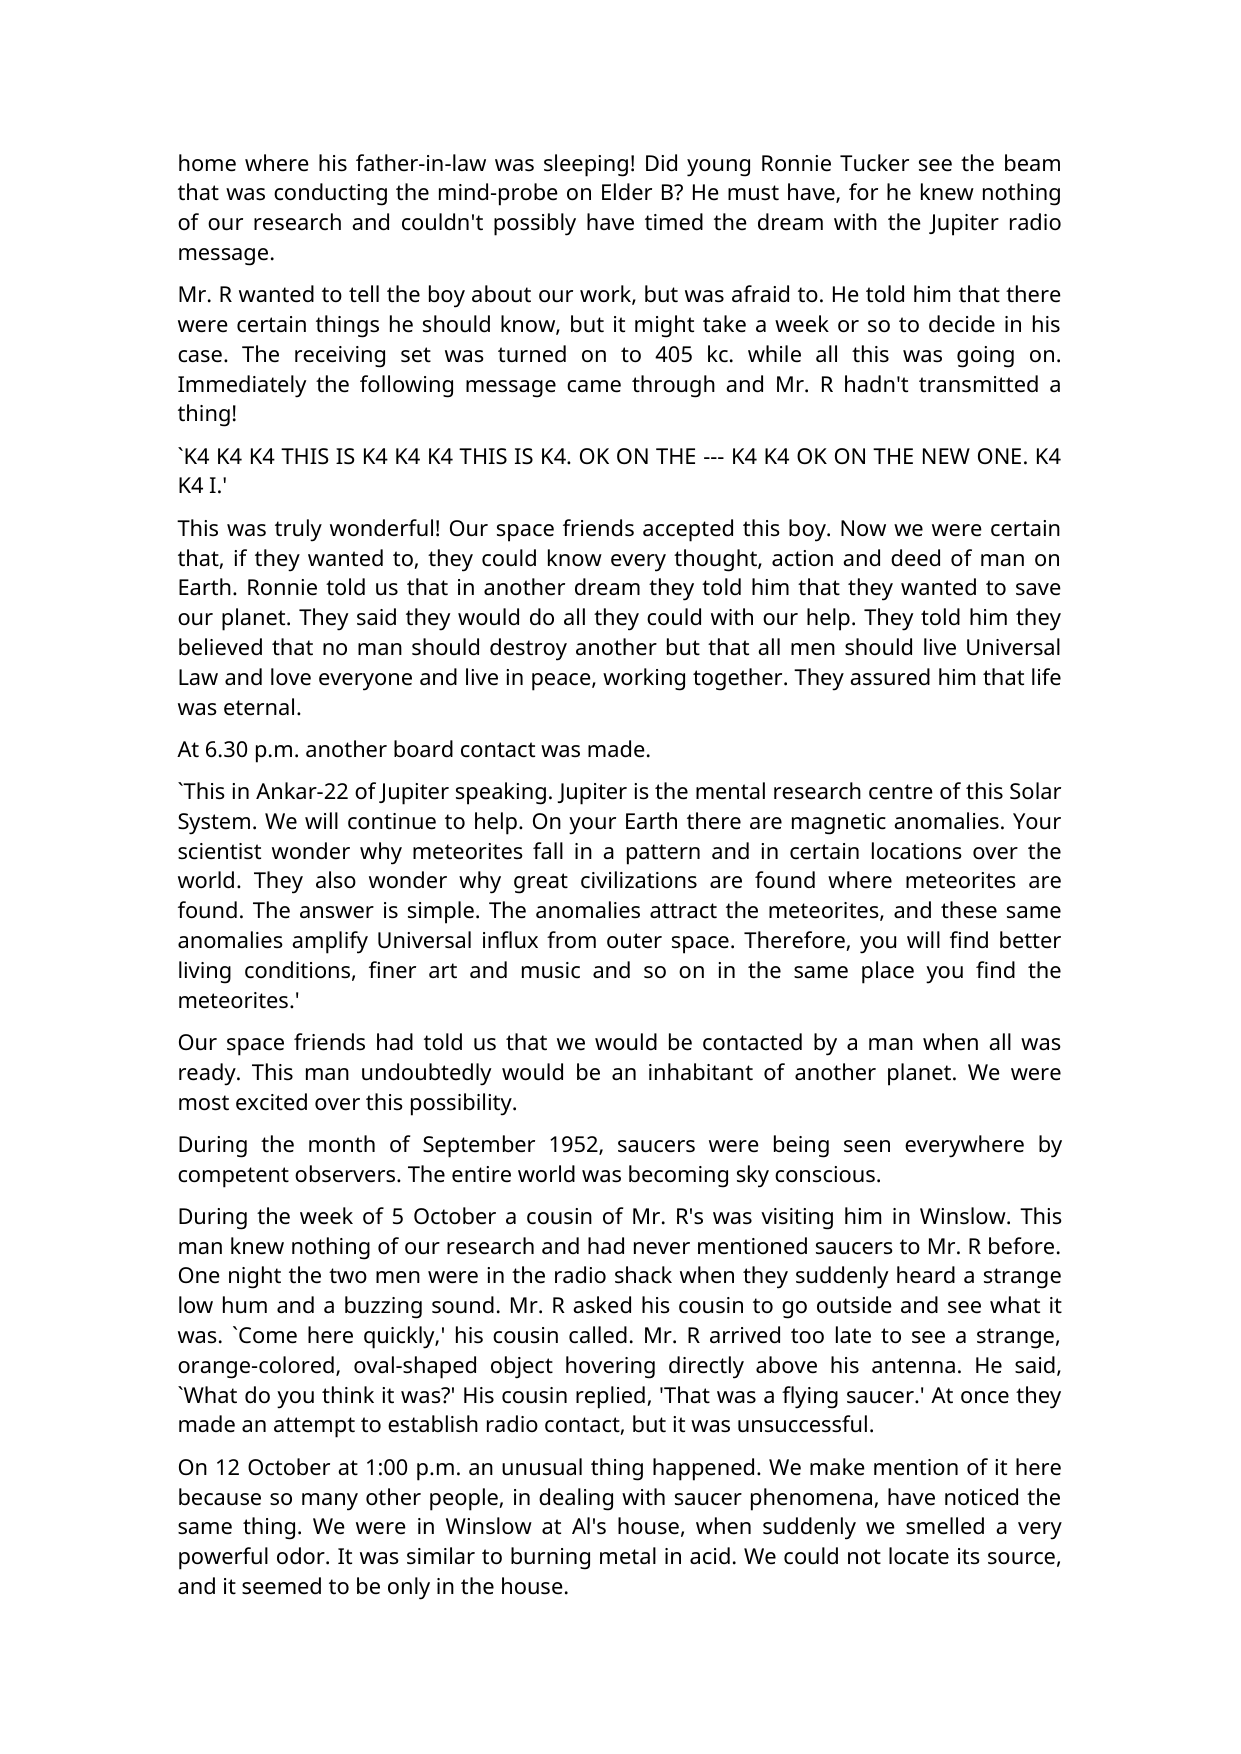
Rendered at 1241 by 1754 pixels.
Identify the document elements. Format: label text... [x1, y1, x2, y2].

text At 6.30 p.m. another board contact was made. [177, 734, 1063, 764]
text During the month of September 1952, saucers were being seen everywhere by competent observers. The entire world was becoming sky conscious. [177, 1129, 1063, 1188]
text Mr. R wanted to tell the boy about our work, but was afraid to. He told him that there were certain things he should know, but it might take a week or so to decide in his case. The receiving set was turned on to 405 kc. while all this was going on. Immediately the following message came through and Mr. R hadn't transmitted a thing! [177, 279, 1063, 428]
text `K4 K4 K4 THIS IS K4 K4 K4 THIS IS K4. OK ON THE --- K4 K4 OK ON THE NEW ONE. K4 K4 I.' [177, 441, 1063, 500]
text Our space friends had told us that we would be contacted by a man when all was ready. This man undoubtedly would be an inhabitant of another planet. We were most excited over this possibility. [177, 1027, 1063, 1116]
text `This in Ankar-22 of Jupiter speaking. Jupiter is the mental research centre of this Solar System. We will continue to help. On your Earth there are magnetic anomalies. Your scientist wonder why meteorites fall in a pattern and in certain locations over the world. They also wonder why great civilizations are found where meteorites are found. The answer is simple. The anomalies attract the meteorites, and these same anomalies amplify Universal influx from outer space. Therefore, you will find better living conditions, finer art and music and so on in the same place you find the meteorites.' [177, 776, 1063, 1014]
text home where his father-in-law was sleeping! Did young Ronnie Tucker see the beam that was conducting the mind-probe on Elder B? He must have, for he knew nothing of our research and couldn't possibly have timed the dream with the Jupiter radio message. [177, 148, 1063, 267]
text During the week of 5 October a cousin of Mr. R's was visiting him in Winslow. This man knew nothing of our research and had never mentioned saucers to Mr. R before. One night the two men were in the radio shack when they suddenly heard a strange low hum and a buzzing sound. Mr. R asked his cousin to go outside and see what it was. `Come here quickly,' his cousin called. Mr. R arrived too late to see a strange, orange-colored, oval-shaped object hovering directly above his antenna. He said, `What do you think it was?' His cousin replied, 'That was a flying saucer.' At once they made an attempt to establish radio contact, but it was unsuccessful. [177, 1201, 1063, 1439]
text On 12 October at 1:00 p.m. an unusual thing happened. We make mention of it here because so many other people, in dealing with saucer phenomena, have noticed the same thing. We were in Winslow at Al's house, when suddenly we smelled a very powerful odor. It was similar to burning metal in acid. We could not locate its source, and it seemed to be only in the house. [177, 1452, 1063, 1601]
text This was truly wonderful! Our space friends accepted this boy. Now we were certain that, if they wanted to, they could know every thought, action and deed of man on Earth. Ronnie told us that in another dream they told him that they wanted to save our planet. They said they would do all they could with our help. They told him they believed that no man should destroy another but that all men should live Universal Law and love everyone and live in peace, working together. They assured him that life was eternal. [177, 513, 1063, 721]
